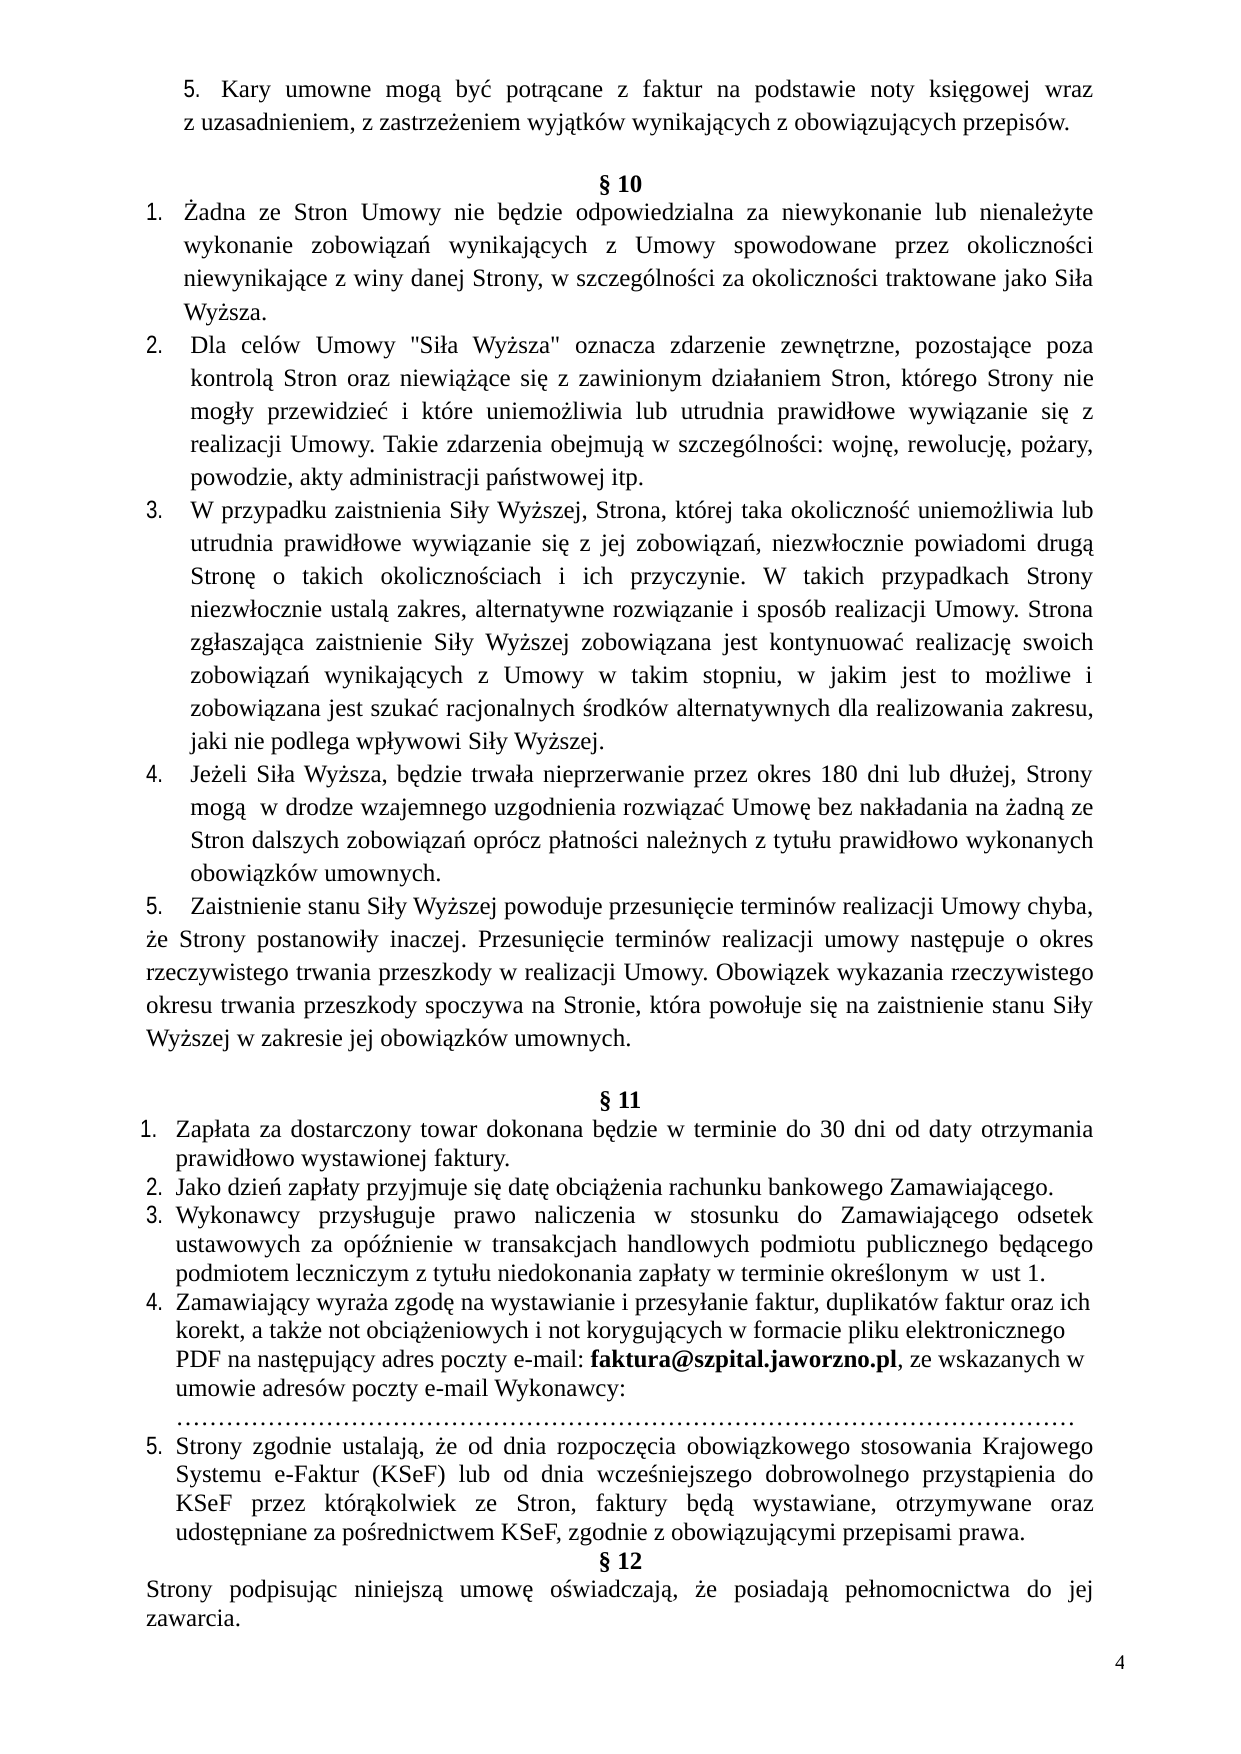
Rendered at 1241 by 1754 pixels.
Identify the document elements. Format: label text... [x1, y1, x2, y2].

text § 10 [146, 169, 1094, 197]
list Kary umowne mogą być potrącane z faktur na podstawie noty księgowej wraz z uzasadnieniem, z zastrzeżeniem wyjątków wynikających z obowiązujących przepisów. [183, 74, 1094, 136]
list Jeżeli Siła Wyższa, będzie trwała nieprzerwanie przez okres 180 dni lub dłużej, Strony mogą w drodze wzajemnego uzgodnienia rozwiązać Umowę bez nakładania na żadną ze Stron dalszych zobowiązań oprócz płatności należnych z tytułu prawidłowo wykonanych obowiązków umownych. [146, 759, 1094, 887]
list Strony zgodnie ustalają, że od dnia rozpoczęcia obowiązkowego stosowania Krajowego Systemu e‑Faktur (KSeF) lub od dnia wcześniejszego dobrowolnego przystąpienia do KSeF przez którąkolwiek ze Stron, faktury będą wystawiane, otrzymywane oraz udostępniane za pośrednictwem KSeF, zgodnie z obowiązującymi przepisami prawa. [146, 1431, 1094, 1546]
list Zapłata za dostarczony towar dokonana będzie w terminie do 30 dni od daty otrzymania prawidłowo wystawionej faktury. [140, 1114, 1094, 1172]
list W przypadku zaistnienia Siły Wyższej, Strona, której taka okoliczność uniemożliwia lub utrudnia prawidłowe wywiązanie się z jej zobowiązań, niezwłocznie powiadomi drugą Stronę o takich okolicznościach i ich przyczynie. W takich przypadkach Strony niezwłocznie ustalą zakres, alternatywne rozwiązanie i sposób realizacji Umowy. Strona zgłaszająca zaistnienie Siły Wyższej zobowiązana jest kontynuować realizację swoich zobowiązań wynikających z Umowy w takim stopniu, w jakim jest to możliwe i zobowiązana jest szukać racjonalnych środków alternatywnych dla realizowania zakresu, jaki nie podlega wpływowi Siły Wyższej. [146, 495, 1094, 755]
list Dla celów Umowy ''Siła Wyższa" oznacza zdarzenie zewnętrzne, pozostające poza kontrolą Stron oraz niewiążące się z zawinionym działaniem Stron, którego Strony nie mogły przewidzieć i które uniemożliwia lub utrudnia prawidłowe wywiązanie się z realizacji Umowy. Takie zdarzenia obejmują w szczególności: wojnę, rewolucję, pożary, powodzie, akty administracji państwowej itp. [146, 329, 1094, 491]
text Strony podpisując niniejszą umowę oświadczają, że posiadają pełnomocnictwa do jej zawarcia. [146, 1574, 1094, 1632]
text § 12 [146, 1546, 1094, 1574]
list Żadna ze Stron Umowy nie będzie odpowiedzialna za niewykonanie lub nienależyte wykonanie zobowiązań wynikających z Umowy spowodowane przez okoliczności niewynikające z winy danej Strony, w szczególności za okoliczności traktowane jako Siła Wyższa. [146, 197, 1094, 325]
list Zaistnienie stanu Siły Wyższej powoduje przesunięcie terminów realizacji Umowy chyba, że Strony postanowiły inaczej. Przesunięcie terminów realizacji umowy następuje o okres rzeczywistego trwania przeszkody w realizacji Umowy. Obowiązek wykazania rzeczywistego okresu trwania przeszkody spoczywa na Stronie, która powołuje się na zaistnienie stanu Siły Wyższej w zakresie jej obowiązków umownych. [146, 891, 1094, 1052]
list Wykonawcy przysługuje prawo naliczenia w stosunku do Zamawiającego odsetek ustawowych za opóźnienie w transakcjach handlowych podmiotu publicznego będącego podmiotem leczniczym z tytułu niedokonania zapłaty w terminie określonym w ust 1. [146, 1200, 1094, 1287]
text § 11 [146, 1085, 1094, 1114]
list Zamawiający wyraża zgodę na wystawianie i przesyłanie faktur, duplikatów faktur oraz ich korekt, a także not obciążeniowych i not korygujących w formacie pliku elektronicznego PDF na następujący adres poczty e-mail: faktura@szpital.jaworzno.pl, ze wskazanych w umowie adresów poczty e-mail Wykonawcy: ……………………………………………………………………………………………… [146, 1287, 1094, 1431]
list Jako dzień zapłaty przyjmuje się datę obciążenia rachunku bankowego Zamawiającego. [146, 1172, 1094, 1200]
